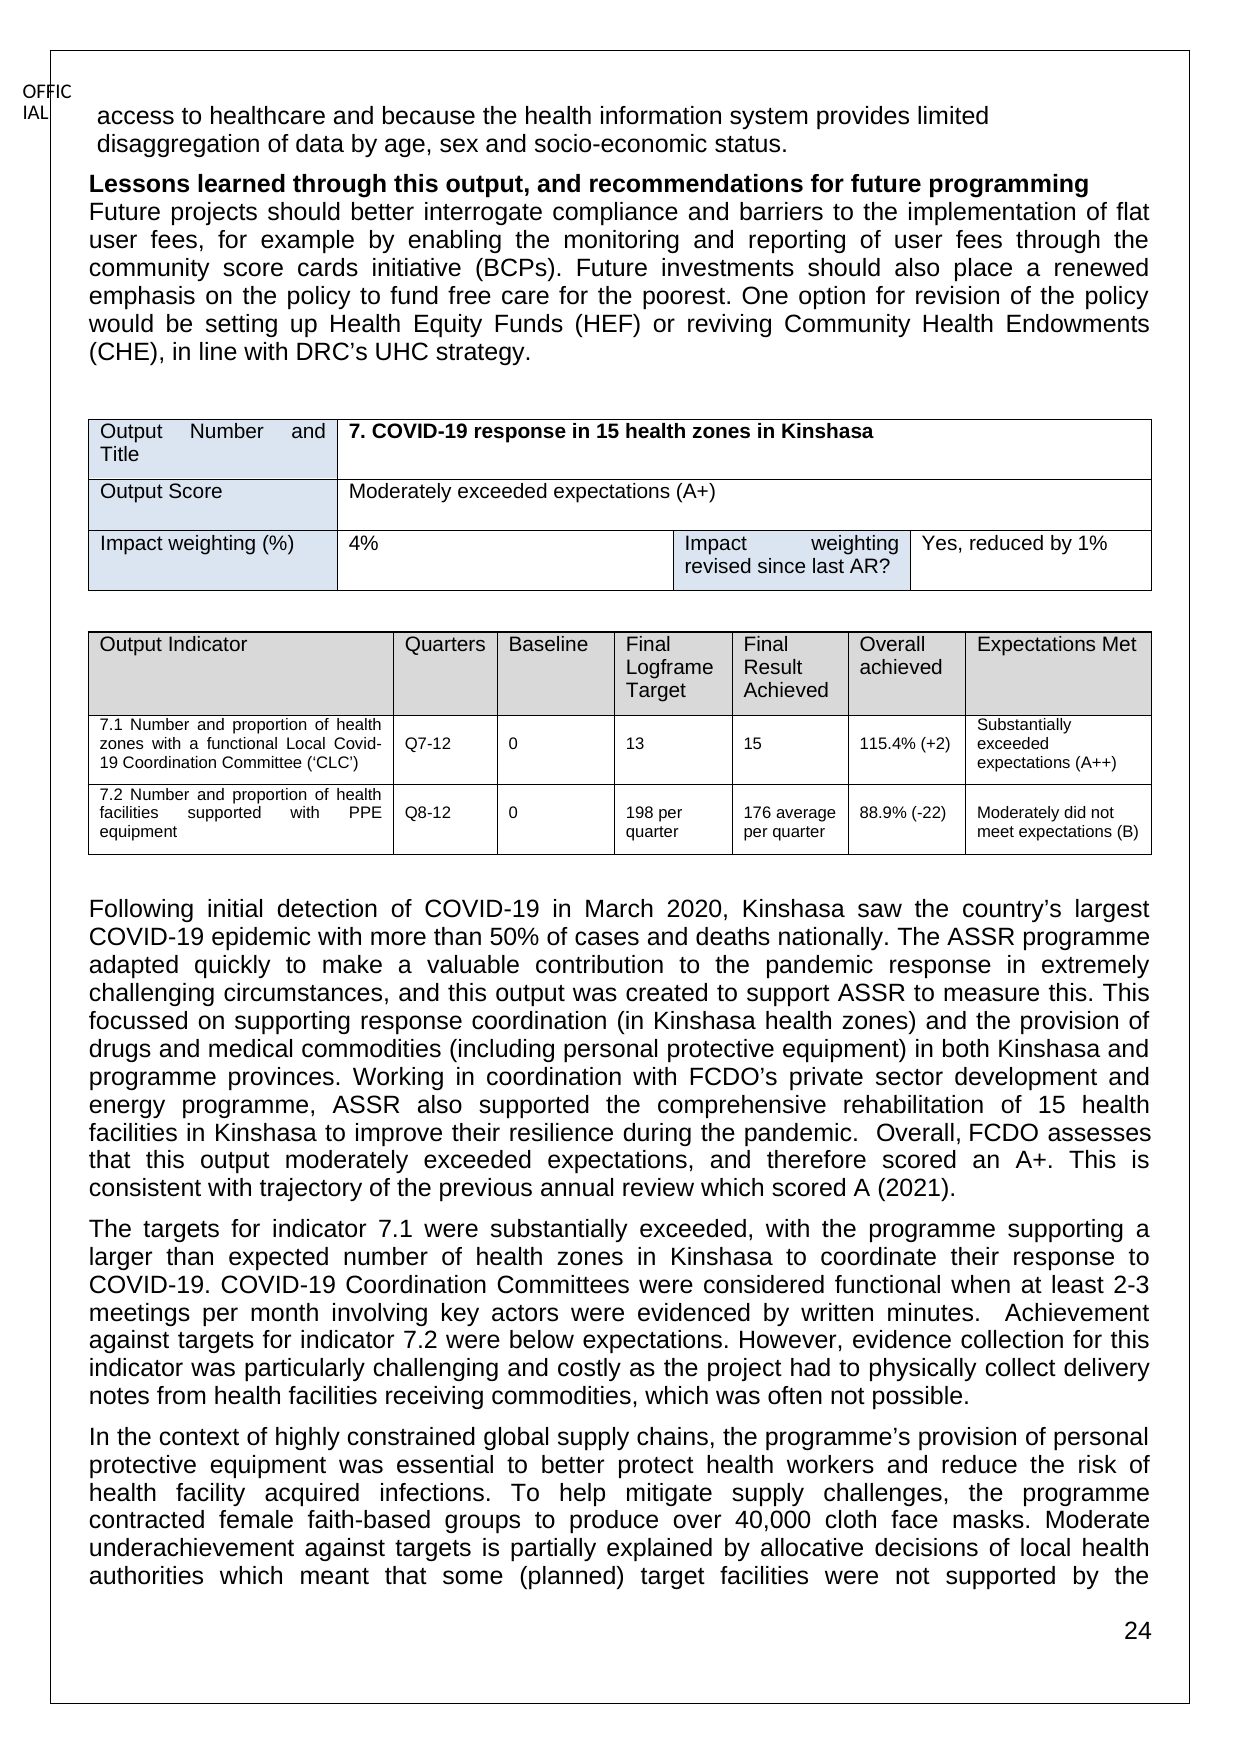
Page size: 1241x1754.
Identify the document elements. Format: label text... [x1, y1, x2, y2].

table_cell Yes, reduced by 1% [911, 531, 1151, 590]
table_header Output Indicator [89, 633, 393, 715]
table_cell Q7-12 [394, 716, 497, 784]
table_cell 7.2 Number and proportion of health facilities supported with PPE equipment [89, 785, 393, 854]
table_cell Impact weighting (%) [89, 531, 337, 590]
table_cell 7.1 Number and proportion of health zones with a functional Local Covid-19 Coordination Committee (‘CLC’) [89, 716, 393, 784]
table_cell 176 average per quarter [733, 785, 848, 854]
table_cell Substantially exceeded expectations (A++) [966, 716, 1151, 784]
table_cell Q8-12 [394, 785, 497, 854]
table_cell 13 [615, 716, 732, 784]
table_cell 198 per quarter [615, 785, 732, 854]
table_cell Moderately did not meet expectations (B) [966, 785, 1151, 854]
table_cell 115.4% (+2) [849, 716, 965, 784]
text Lessons learned through this output, and recommendations for future programming [89, 170, 1152, 198]
table_cell Moderately exceeded expectations (A+) [338, 480, 1151, 530]
table_cell 88.9% (-22) [849, 785, 965, 854]
table_header Output Number and Title [89, 420, 337, 478]
text access to healthcare and because the health information system provides limited disaggregation of data by age, sex and socio-economic status. [89, 102, 1152, 158]
table_header Final Logframe Target [615, 633, 732, 715]
table_cell Output Score [89, 480, 337, 530]
table_cell 4% [338, 531, 673, 590]
table_cell Impact weighting revised since last AR? [674, 531, 910, 590]
text Future projects should better interrogate compliance and barriers to the implementation of flat user fees, for example by enabling the monitoring and reporting of user fees through the community score cards initiative (BCPs). Future investments should also place a renewed emphasis on the policy to fund free care for the poorest. One option for revision of the policy would be setting up Health Equity Funds (HEF) or reviving Community Health Endowments (CHE), in line with DRC’s UHC strategy. [89, 198, 1152, 366]
table_cell 0 [498, 716, 614, 784]
table_header 7. COVID-19 response in 15 health zones in Kinshasa [338, 420, 1151, 478]
table_header Final Result Achieved [733, 633, 848, 715]
table_header Baseline [498, 633, 614, 715]
table_cell 15 [733, 716, 848, 784]
table_cell 0 [498, 785, 614, 854]
text In the context of highly constrained global supply chains, the programme’s provision of personal protective equipment was essential to better protect health workers and reduce the risk of health facility acquired infections. To help mitigate supply challenges, the programme contracted female faith-based groups to produce over 40,000 cloth face masks. Moderate underachievement against targets is partially explained by allocative decisions of local health authorities which meant that some (planned) target facilities were not supported by the [89, 1423, 1152, 1590]
table_header Overall achieved [849, 633, 965, 715]
text The targets for indicator 7.1 were substantially exceeded, with the programme supporting a larger than expected number of health zones in Kinshasa to coordinate their response to COVID-19. COVID-19 Coordination Committees were considered functional when at least 2-3 meetings per month involving key actors were evidenced by written minutes. Achievement against targets for indicator 7.2 were below expectations. However, evidence collection for this indicator was particularly challenging and costly as the project had to physically collect delivery notes from health facilities receiving commodities, which was often not possible. [89, 1215, 1152, 1410]
table_header Expectations Met [966, 633, 1151, 715]
text Following initial detection of COVID-19 in March 2020, Kinshasa saw the country’s largest COVID-19 epidemic with more than 50% of cases and deaths nationally. The ASSR programme adapted quickly to make a valuable contribution to the pandemic response in extremely challenging circumstances, and this output was created to support ASSR to measure this. This focussed on supporting response coordination (in Kinshasa health zones) and the provision of drugs and medical commodities (including personal protective equipment) in both Kinshasa and programme provinces. Working in coordination with FCDO’s private sector development and energy programme, ASSR also supported the comprehensive rehabilitation of 15 health facilities in Kinshasa to improve their resilience during the pandemic. Overall, FCDO assesses that this output moderately exceeded expectations, and therefore scored an A+. This is consistent with trajectory of the previous annual review which scored A (2021). [89, 895, 1152, 1202]
table_header Quarters [394, 633, 497, 715]
